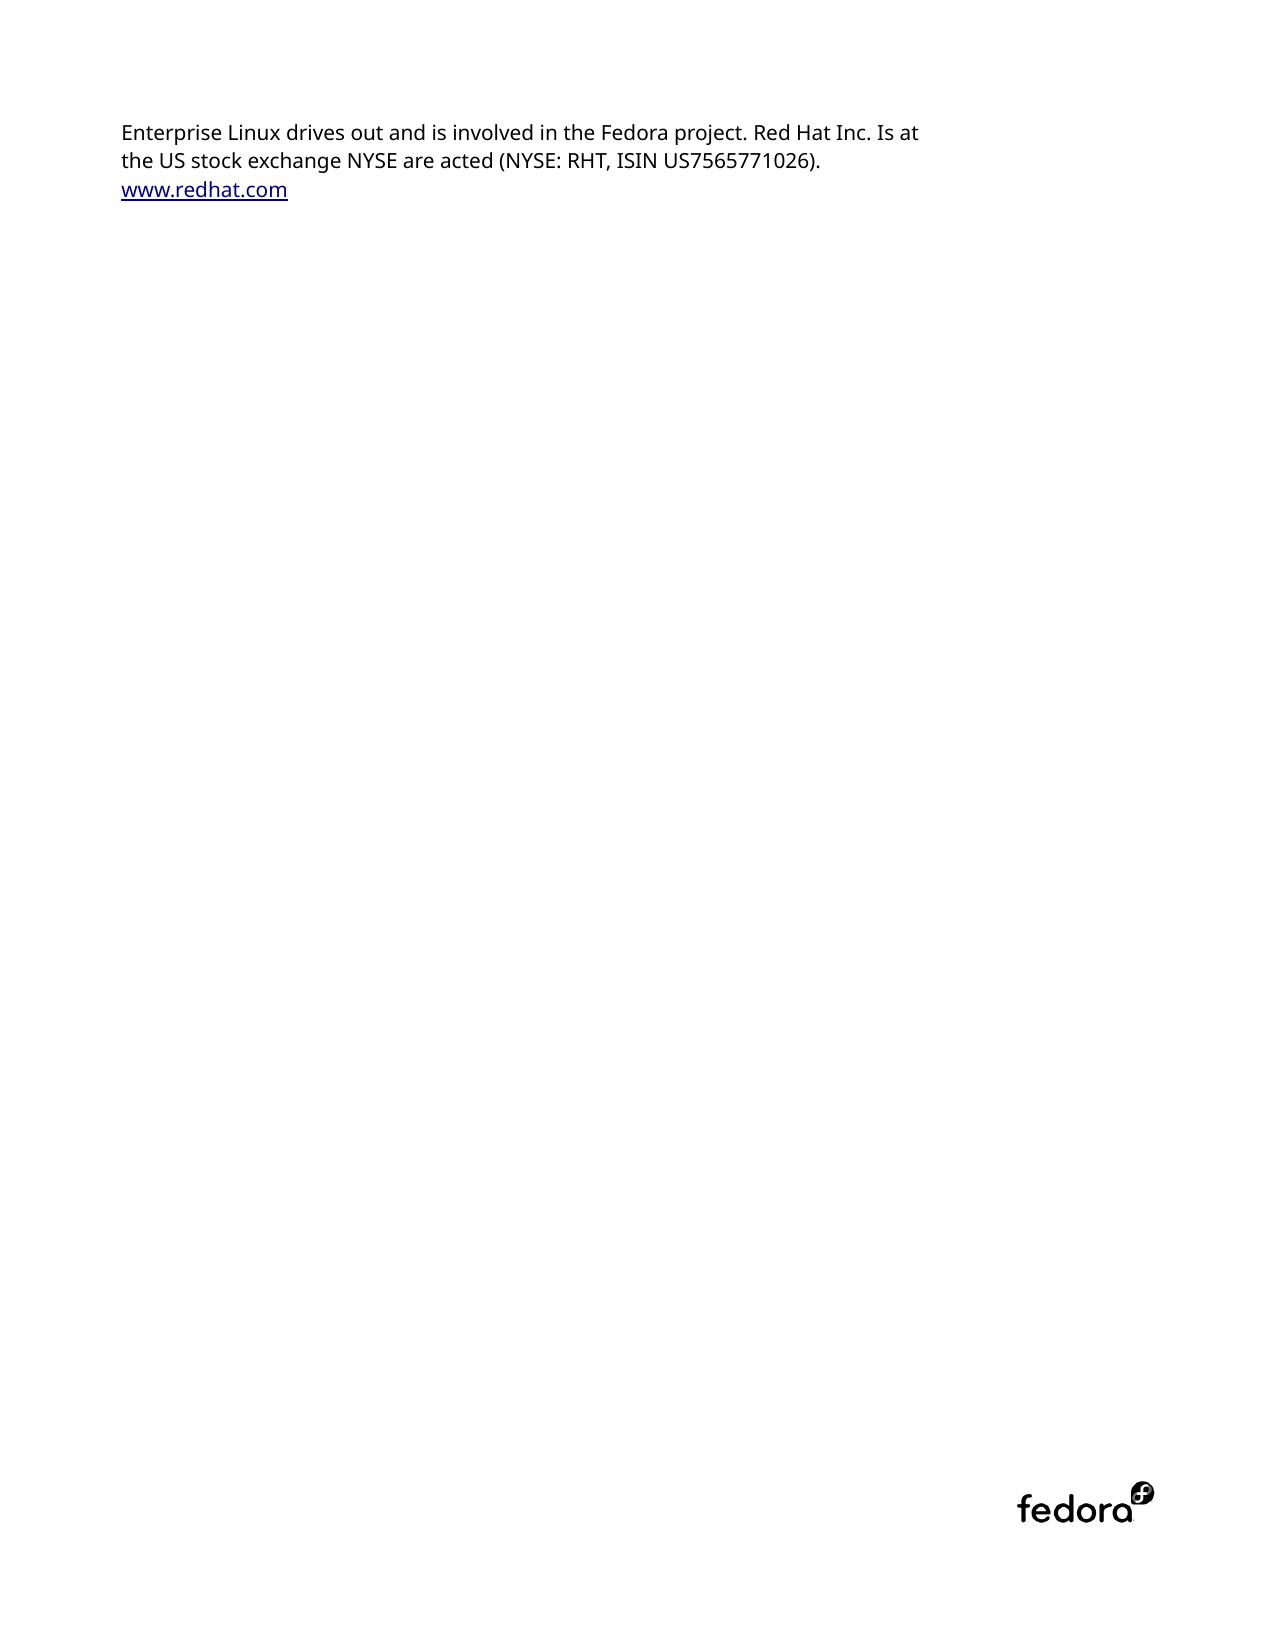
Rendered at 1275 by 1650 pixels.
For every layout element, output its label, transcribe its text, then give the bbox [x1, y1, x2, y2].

text www.redhat.com [121, 175, 1157, 203]
picture [1007, 1474, 1163, 1532]
text the US stock exchange NYSE are acted (NYSE: RHT, ISIN US7565771026). [121, 147, 1157, 175]
text Enterprise Linux drives out and is involved in the Fedora project. Red Hat Inc. Is at [121, 118, 1157, 147]
